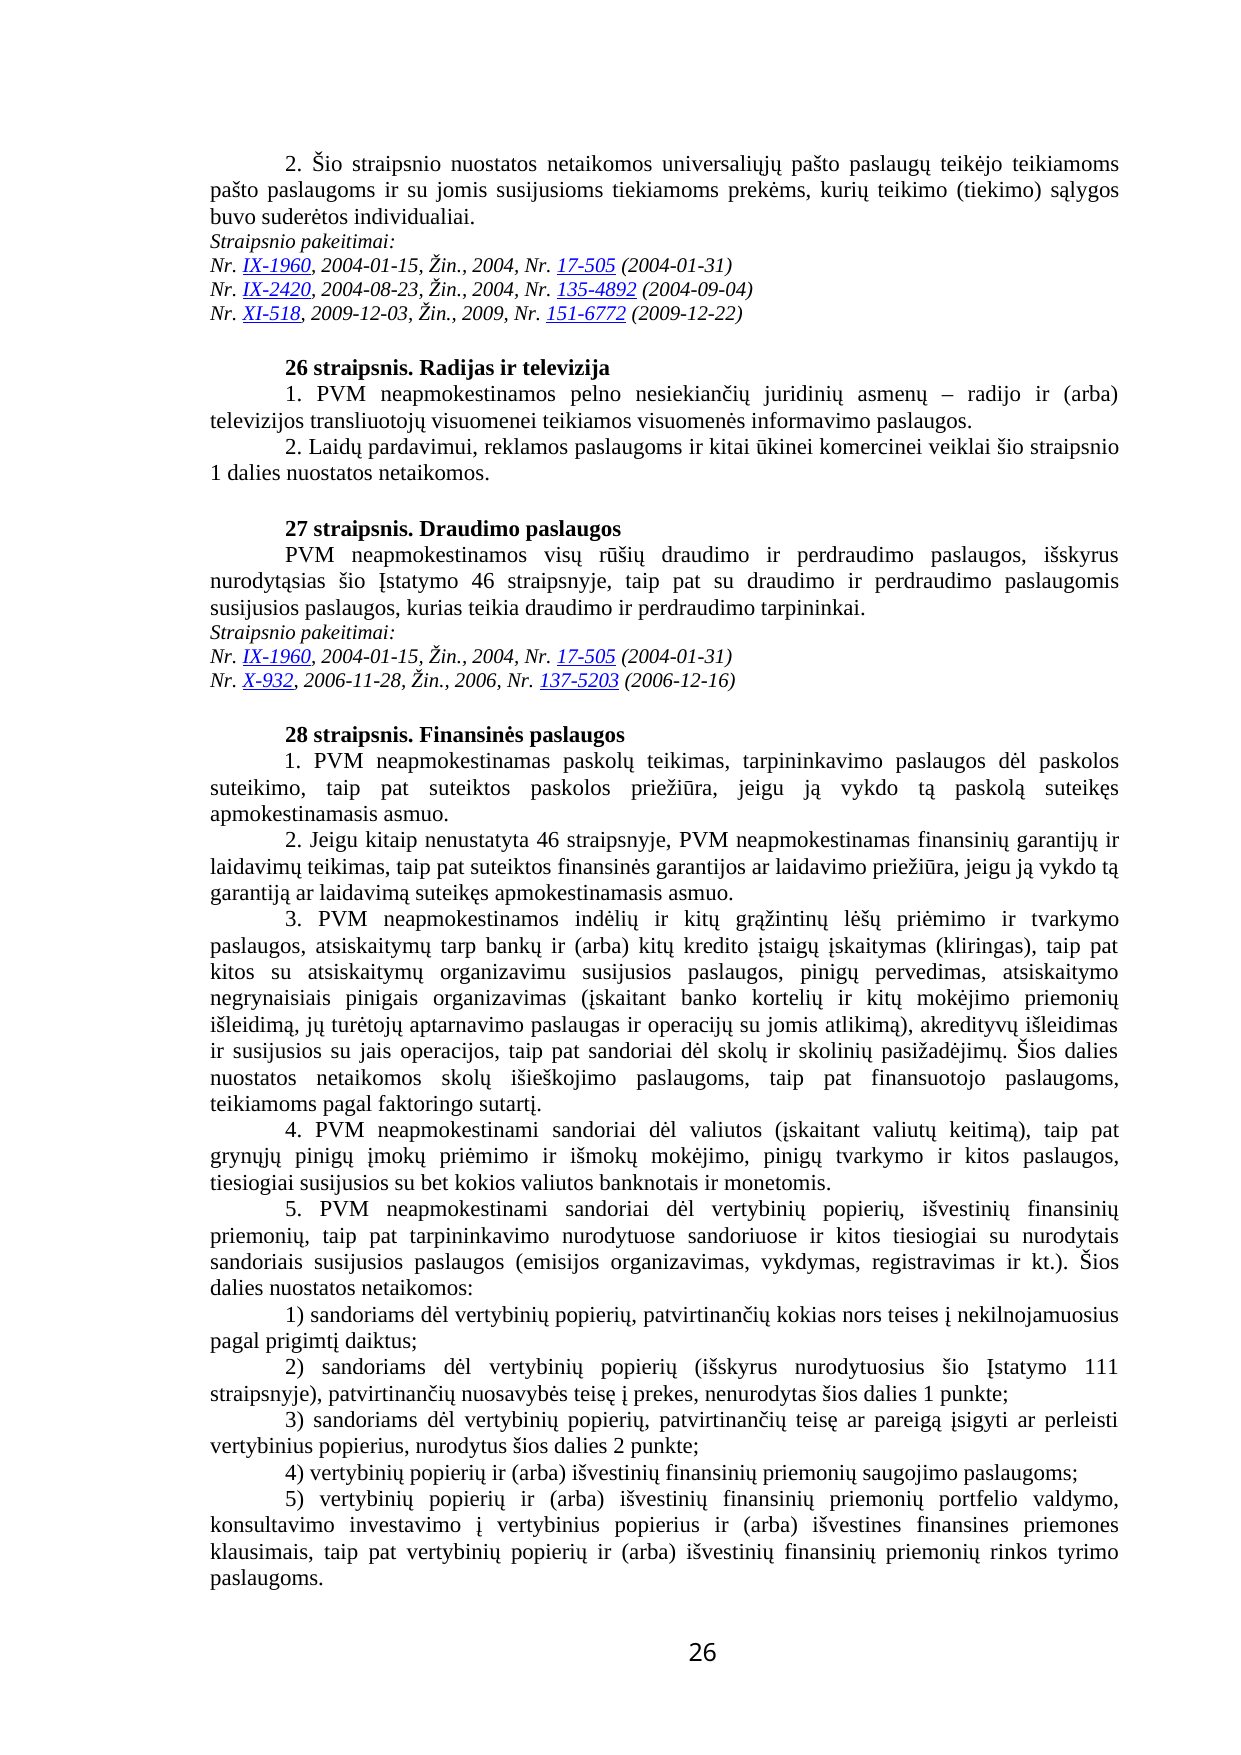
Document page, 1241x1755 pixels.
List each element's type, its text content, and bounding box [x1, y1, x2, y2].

text Nr. IX-1960, 2004-01-15, Žin., 2004, Nr. 17-505 (2004-01-31) [210, 253, 1120, 277]
text 2. Jeigu kitaip nenustatyta 46 straipsnyje, PVM neapmokestinamas finansinių garantijų ir laidavimų teikimas, taip pat suteiktos finansinės garantijos ar laidavimo priežiūra, jeigu ją vykdo tą garantiją ar laidavimą suteikęs apmokestinamasis asmuo. [210, 826, 1120, 905]
text 2) sandoriams dėl vertybinių popierių (išskyrus nurodytuosius šio Įstatymo 111 straipsnyje), patvirtinančių nuosavybės teisę į prekes, nenurodytas šios dalies 1 punkte; [210, 1353, 1120, 1406]
text 2. Šio straipsnio nuostatos netaikomos universaliųjų pašto paslaugų teikėjo teikiamoms pašto paslaugoms ir su jomis susijusioms tiekiamoms prekėms, kurių teikimo (tiekimo) sąlygos buvo suderėtos individualiai. [210, 150, 1120, 229]
text Nr. IX-2420, 2004-08-23, Žin., 2004, Nr. 135-4892 (2004-09-04) [210, 277, 1120, 301]
text 1. PVM neapmokestinamos pelno nesiekiančių juridinių asmenų – radijo ir (arba) televizijos transliuotojų visuomenei teikiamos visuomenės informavimo paslaugos. [210, 380, 1120, 433]
text 3) sandoriams dėl vertybinių popierių, patvirtinančių teisę ar pareigą įsigyti ar perleisti vertybinius popierius, nurodytus šios dalies 2 punkte; [210, 1406, 1120, 1459]
text 5. PVM neapmokestinami sandoriai dėl vertybinių popierių, išvestinių finansinių priemonių, taip pat tarpininkavimo nurodytuose sandoriuose ir kitos tiesiogiai su nurodytais sandoriais susijusios paslaugos (emisijos organizavimas, vykdymas, registravimas ir kt.). Šios dalies nuostatos netaikomos: [210, 1195, 1120, 1301]
text 4. PVM neapmokestinami sandoriai dėl valiutos (įskaitant valiutų keitimą), taip pat grynųjų pinigų įmokų priėmimo ir išmokų mokėjimo, pinigų tvarkymo ir kitos paslaugos, tiesiogiai susijusios su bet kokios valiutos banknotais ir monetomis. [210, 1116, 1120, 1195]
text 1. PVM neapmokestinamas paskolų teikimas, tarpininkavimo paslaugos dėl paskolos suteikimo, taip pat suteiktos paskolos priežiūra, jeigu ją vykdo tą paskolą suteikęs apmokestinamasis asmuo. [210, 747, 1120, 826]
text Nr. XI-518, 2009-12-03, Žin., 2009, Nr. 151-6772 (2009-12-22) [210, 301, 1120, 325]
text Straipsnio pakeitimai: [210, 229, 1120, 253]
text Straipsnio pakeitimai: [210, 620, 1120, 644]
text Nr. IX-1960, 2004-01-15, Žin., 2004, Nr. 17-505 (2004-01-31) [210, 644, 1120, 668]
text 1) sandoriams dėl vertybinių popierių, patvirtinančių kokias nors teises į nekilnojamuosius pagal prigimtį daiktus; [210, 1301, 1120, 1353]
text 3. PVM neapmokestinamos indėlių ir kitų grąžintinų lėšų priėmimo ir tvarkymo paslaugos, atsiskaitymų tarp bankų ir (arba) kitų kredito įstaigų įskaitymas (kliringas), taip pat kitos su atsiskaitymų organizavimu susijusios paslaugos, pinigų pervedimas, atsiskaitymo negrynaisiais pinigais organizavimas (įskaitant banko kortelių ir kitų mokėjimo priemonių išleidimą, jų turėtojų aptarnavimo paslaugas ir operacijų su jomis atlikimą), akredityvų išleidimas ir susijusios su jais operacijos, taip pat sandoriai dėl skolų ir skolinių pasižadėjimų. Šios dalies nuostatos netaikomos skolų išieškojimo paslaugoms, taip pat finansuotojo paslaugoms, teikiamoms pagal faktoringo sutartį. [210, 905, 1120, 1116]
text 4) vertybinių popierių ir (arba) išvestinių finansinių priemonių saugojimo paslaugoms; [210, 1459, 1120, 1485]
text 26 straipsnis. Radijas ir televizija [210, 354, 1120, 380]
text 27 straipsnis. Draudimo paslaugos [210, 514, 1120, 541]
text Nr. X-932, 2006-11-28, Žin., 2006, Nr. 137-5203 (2006-12-16) [210, 668, 1120, 692]
text PVM neapmokestinamos visų rūšių draudimo ir perdraudimo paslaugos, išskyrus nurodytąsias šio Įstatymo 46 straipsnyje, taip pat su draudimo ir perdraudimo paslaugomis susijusios paslaugos, kurias teikia draudimo ir perdraudimo tarpininkai. [210, 541, 1120, 620]
text 2. Laidų pardavimui, reklamos paslaugoms ir kitai ūkinei komercinei veiklai šio straipsnio 1 dalies nuostatos netaikomos. [210, 433, 1120, 486]
text 28 straipsnis. Finansinės paslaugos [210, 721, 1120, 747]
text 5) vertybinių popierių ir (arba) išvestinių finansinių priemonių portfelio valdymo, konsultavimo investavimo į vertybinius popierius ir (arba) išvestines finansines priemones klausimais, taip pat vertybinių popierių ir (arba) išvestinių finansinių priemonių rinkos tyrimo paslaugoms. [210, 1485, 1120, 1591]
